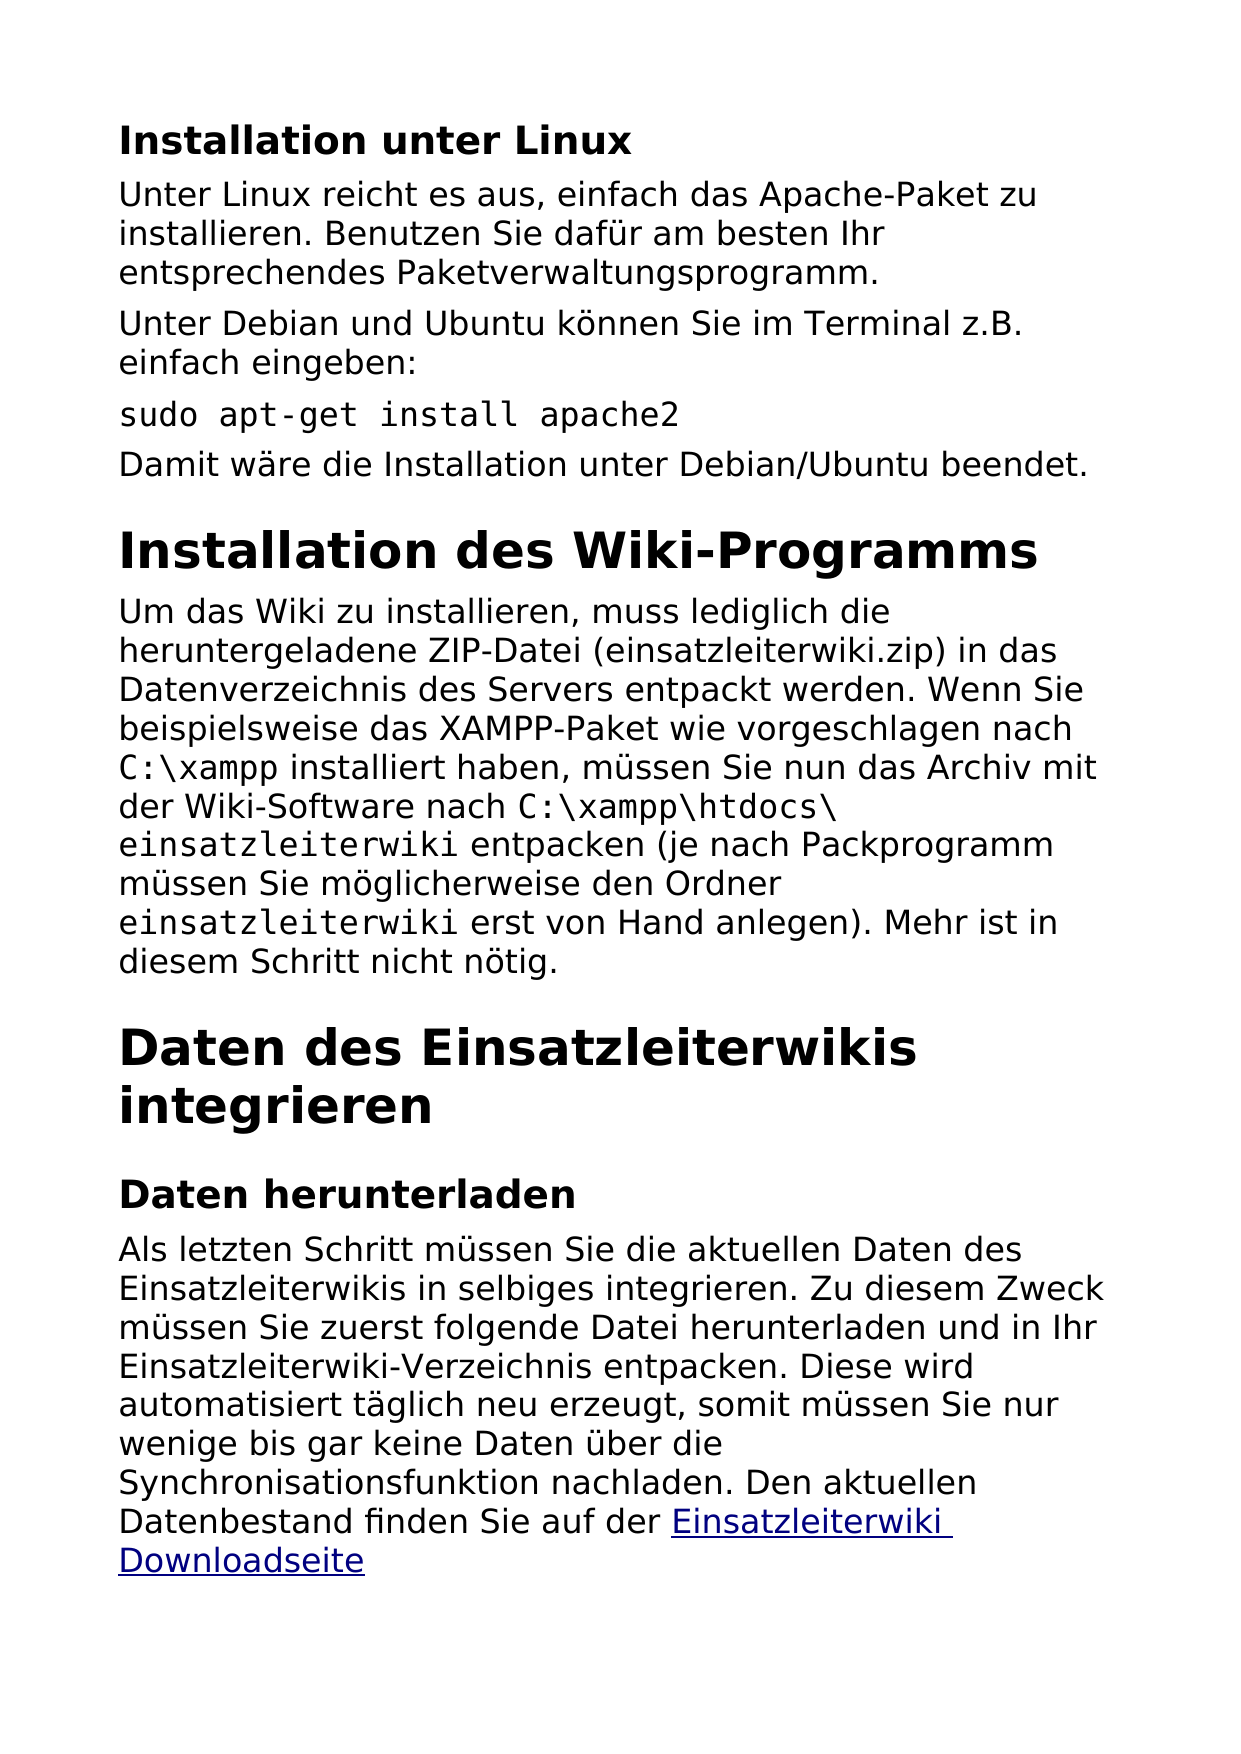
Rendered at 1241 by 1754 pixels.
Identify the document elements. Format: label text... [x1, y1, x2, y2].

text Unter Linux reicht es aus, einfach das Apache-Paket zu installieren. Benutzen Sie dafür am besten Ihr entsprechendes Paketverwaltungsprogramm. [118, 176, 1122, 292]
text sudo apt-get install apache2 [118, 395, 1122, 434]
subtitle Installation des Wiki-Programms [118, 522, 1122, 580]
subtitle Daten herunterladen [118, 1173, 1122, 1218]
text Um das Wiki zu installieren, muss lediglich die heruntergeladene ZIP-Datei (einsatzleiterwiki.zip) in das Datenverzeichnis des Servers entpackt werden. Wenn Sie beispielsweise das XAMPP-Paket wie vorgeschlagen nach C:\xampp installiert haben, müssen Sie nun das Archiv mit der Wiki-Software nach C:\xampp\htdocs\einsatzleiterwiki entpacken (je nach Packprogramm müssen Sie möglicherweise den Ordner einsatzleiterwiki erst von Hand anlegen). Mehr ist in diesem Schritt nicht nötig. [118, 593, 1122, 981]
text Damit wäre die Installation unter Debian/Ubuntu beendet. [118, 446, 1122, 484]
text Als letzten Schritt müssen Sie die aktuellen Daten des Einsatzleiterwikis in selbiges integrieren. Zu diesem Zweck müssen Sie zuerst folgende Datei herunterladen und in Ihr Einsatzleiterwiki-Verzeichnis entpacken. Diese wird automatisiert täglich neu erzeugt, somit müssen Sie nur wenige bis gar keine Daten über die Synchronisationsfunktion nachladen. Den aktuellen Datenbestand finden Sie auf der Einsatzleiterwiki Downloadseite [118, 1231, 1122, 1580]
text Unter Debian und Ubuntu können Sie im Terminal z.B. einfach eingeben: [118, 305, 1122, 383]
subtitle Daten des Einsatzleiterwikis integrieren [118, 1019, 1122, 1135]
subtitle Installation unter Linux [118, 118, 1122, 163]
